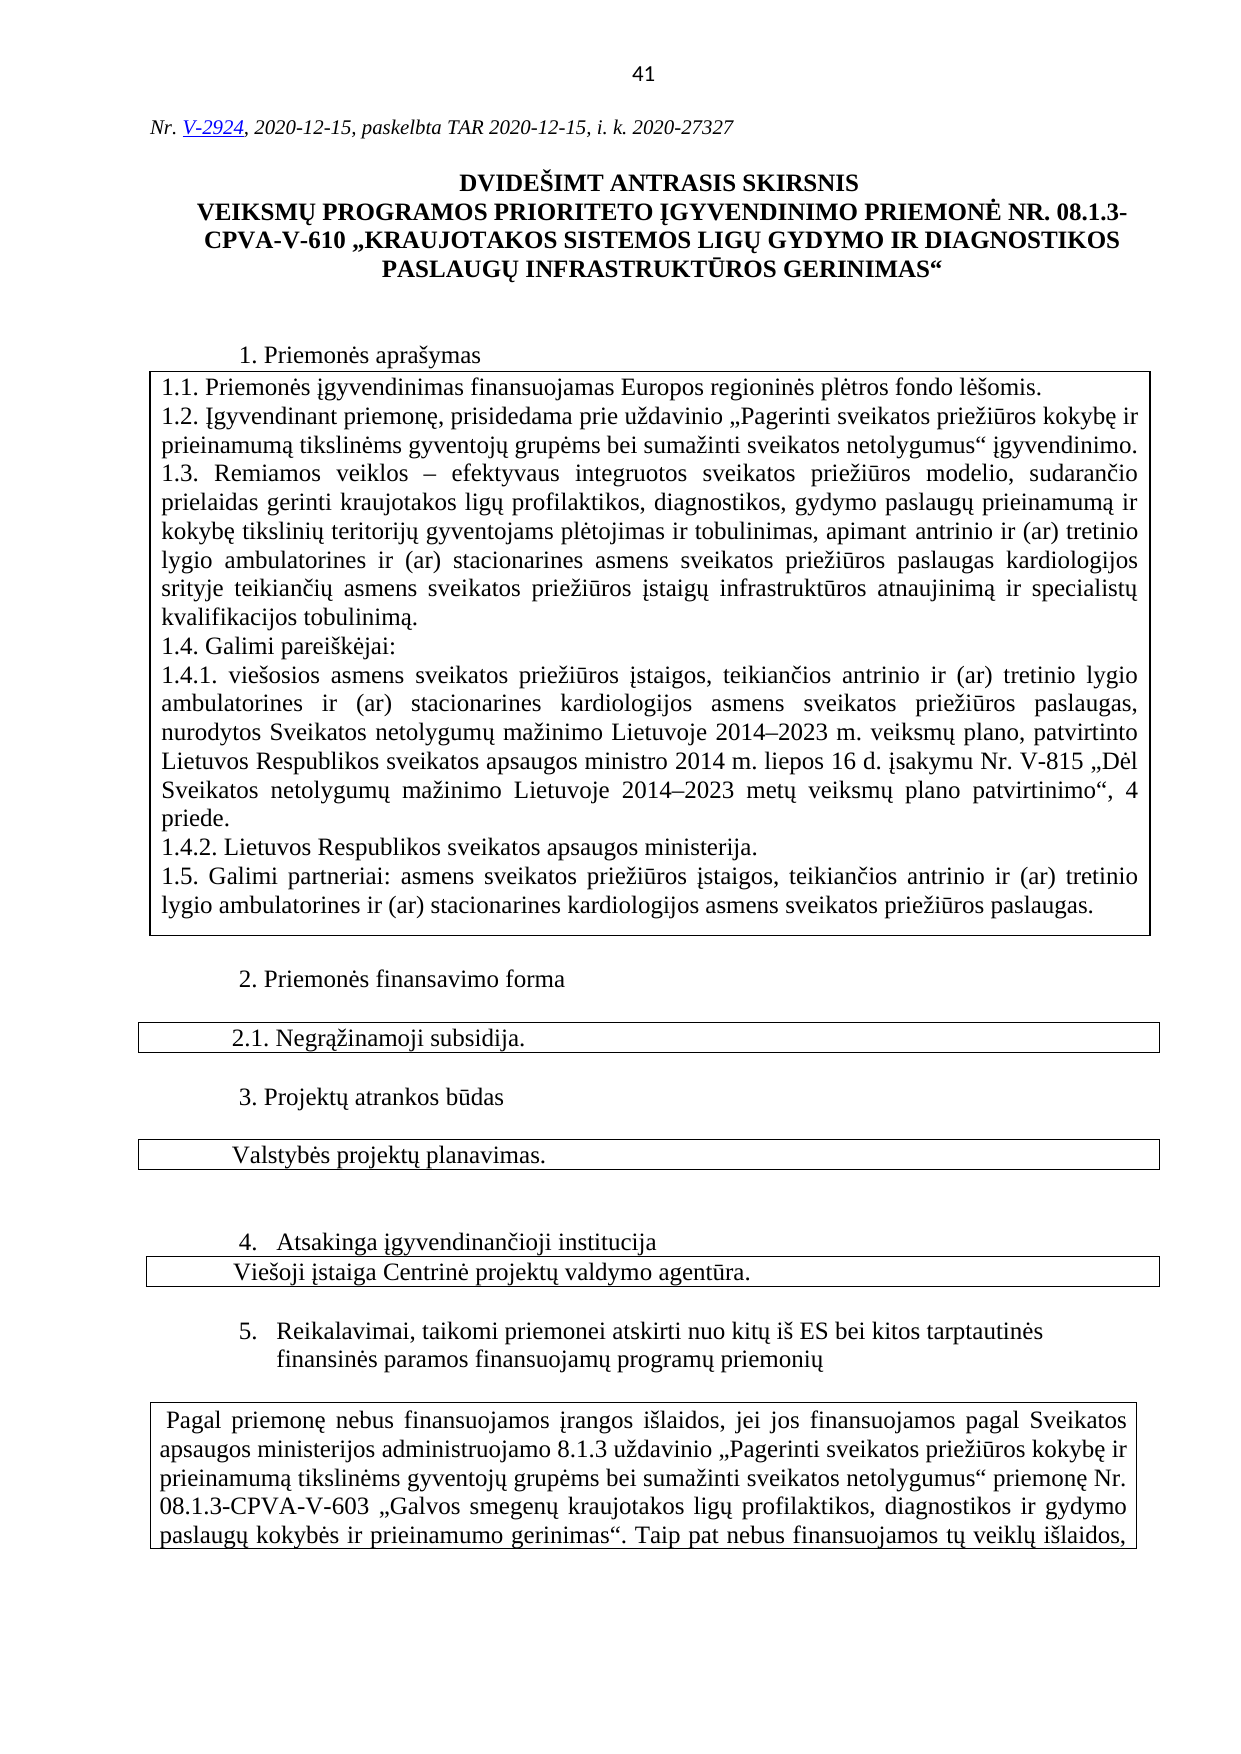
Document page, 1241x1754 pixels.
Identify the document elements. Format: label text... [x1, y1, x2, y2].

text 4. Atsakinga įgyvendinančioji institucija [239, 1227, 1137, 1256]
table_cell 1.4. Galimi pareiškėjai: 1.4.1. viešosios asmens sveikatos priežiūros įstaigos, teikiančios antrinio ir (ar) tretinio lygio ambulatorines ir (ar) stacionarines kardiologijos asmens sveikatos priežiūros paslaugas, nurodytos Sveikatos netolygumų mažinimo Lietuvoje 2014–2023 m. veiksmų plano, patvirtinto Lietuvos Respublikos sveikatos apsaugos ministro 2014 m. liepos 16 d. įsakymu Nr. V-815 „Dėl Sveikatos netolygumų mažinimo Lietuvoje 2014–2023 metų veiksmų plano patvirtinimo“, 4 priede. 1.4.2. Lietuvos Respublikos sveikatos apsaugos ministerija. [151, 631, 1149, 861]
text 5. Reikalavimai, taikomi priemonei atskirti nuo kitų iš ES bei kitos tarptautinės finansinės paramos finansuojamų programų priemonių [239, 1316, 1137, 1373]
table_header 2.1. Negrąžinamoji subsidija. [139, 1023, 1159, 1052]
text 2. Priemonės finansavimo forma [239, 964, 1137, 993]
table_header Viešoji įstaiga Centrinė projektų valdymo agentūra. [147, 1257, 1159, 1286]
text 1. Priemonės aprašymas [187, 340, 1137, 369]
text DVIDEŠIMT ANTRASIS SKIRSNIS [187, 168, 1137, 197]
text Pagal priemonę nebus finansuojamos įrangos išlaidos, jei jos finansuojamos pagal Sveikatos apsaugos ministerijos administruojamo 8.1.3 uždavinio „Pagerinti sveikatos priežiūros kokybę ir prieinamumą tikslinėms gyventojų grupėms bei sumažinti sveikatos netolygumus“ priemonę Nr. 08.1.3-CPVA-V-603 „Galvos smegenų kraujotakos ligų profilaktikos, diagnostikos ir gydymo paslaugų kokybės ir prieinamumo gerinimas“. Taip pat nebus finansuojamos tų veiklų išlaidos, [151, 1403, 1136, 1548]
table_cell 1.5. Galimi partneriai: asmens sveikatos priežiūros įstaigos, teikiančios antrinio ir (ar) tretinio lygio ambulatorines ir (ar) stacionarines kardiologijos asmens sveikatos priežiūros paslaugas. [151, 861, 1149, 935]
text VEIKSMŲ PROGRAMOS PRIORITETO ĮGYVENDINIMO PRIEMONĖ NR. 08.1.3-CPVA-V-610 „KRAUJOTAKOS SISTEMOS LIGŲ GYDYMO IR DIAGNOSTIKOS PASLAUGŲ INFRASTRUKTŪROS GERINIMAS“ [187, 197, 1137, 283]
text Nr. V-2924, 2020-12-15, paskelbta TAR 2020-12-15, i. k. 2020-27327 [150, 115, 1137, 139]
table_header 1.1. Priemonės įgyvendinimas finansuojamas Europos regioninės plėtros fondo lėšomis. [151, 372, 1149, 401]
text 3. Projektų atrankos būdas [239, 1082, 1137, 1110]
table_cell 1.2. Įgyvendinant priemonę, prisidedama prie uždavinio „Pagerinti sveikatos priežiūros kokybę ir prieinamumą tikslinėms gyventojų grupėms bei sumažinti sveikatos netolygumus“ įgyvendinimo. 1.3. Remiamos veiklos – efektyvaus integruotos sveikatos priežiūros modelio, sudarančio prielaidas gerinti kraujotakos ligų profilaktikos, diagnostikos, gydymo paslaugų prieinamumą ir kokybę tikslinių teritorijų gyventojams plėtojimas ir tobulinimas, apimant antrinio ir (ar) tretinio lygio ambulatorines ir (ar) stacionarines asmens sveikatos priežiūros paslaugas kardiologijos srityje teikiančių asmens sveikatos priežiūros įstaigų infrastruktūros atnaujinimą ir specialistų kvalifikacijos tobulinimą. [151, 401, 1149, 631]
table_header Valstybės projektų planavimas. [139, 1140, 1159, 1169]
